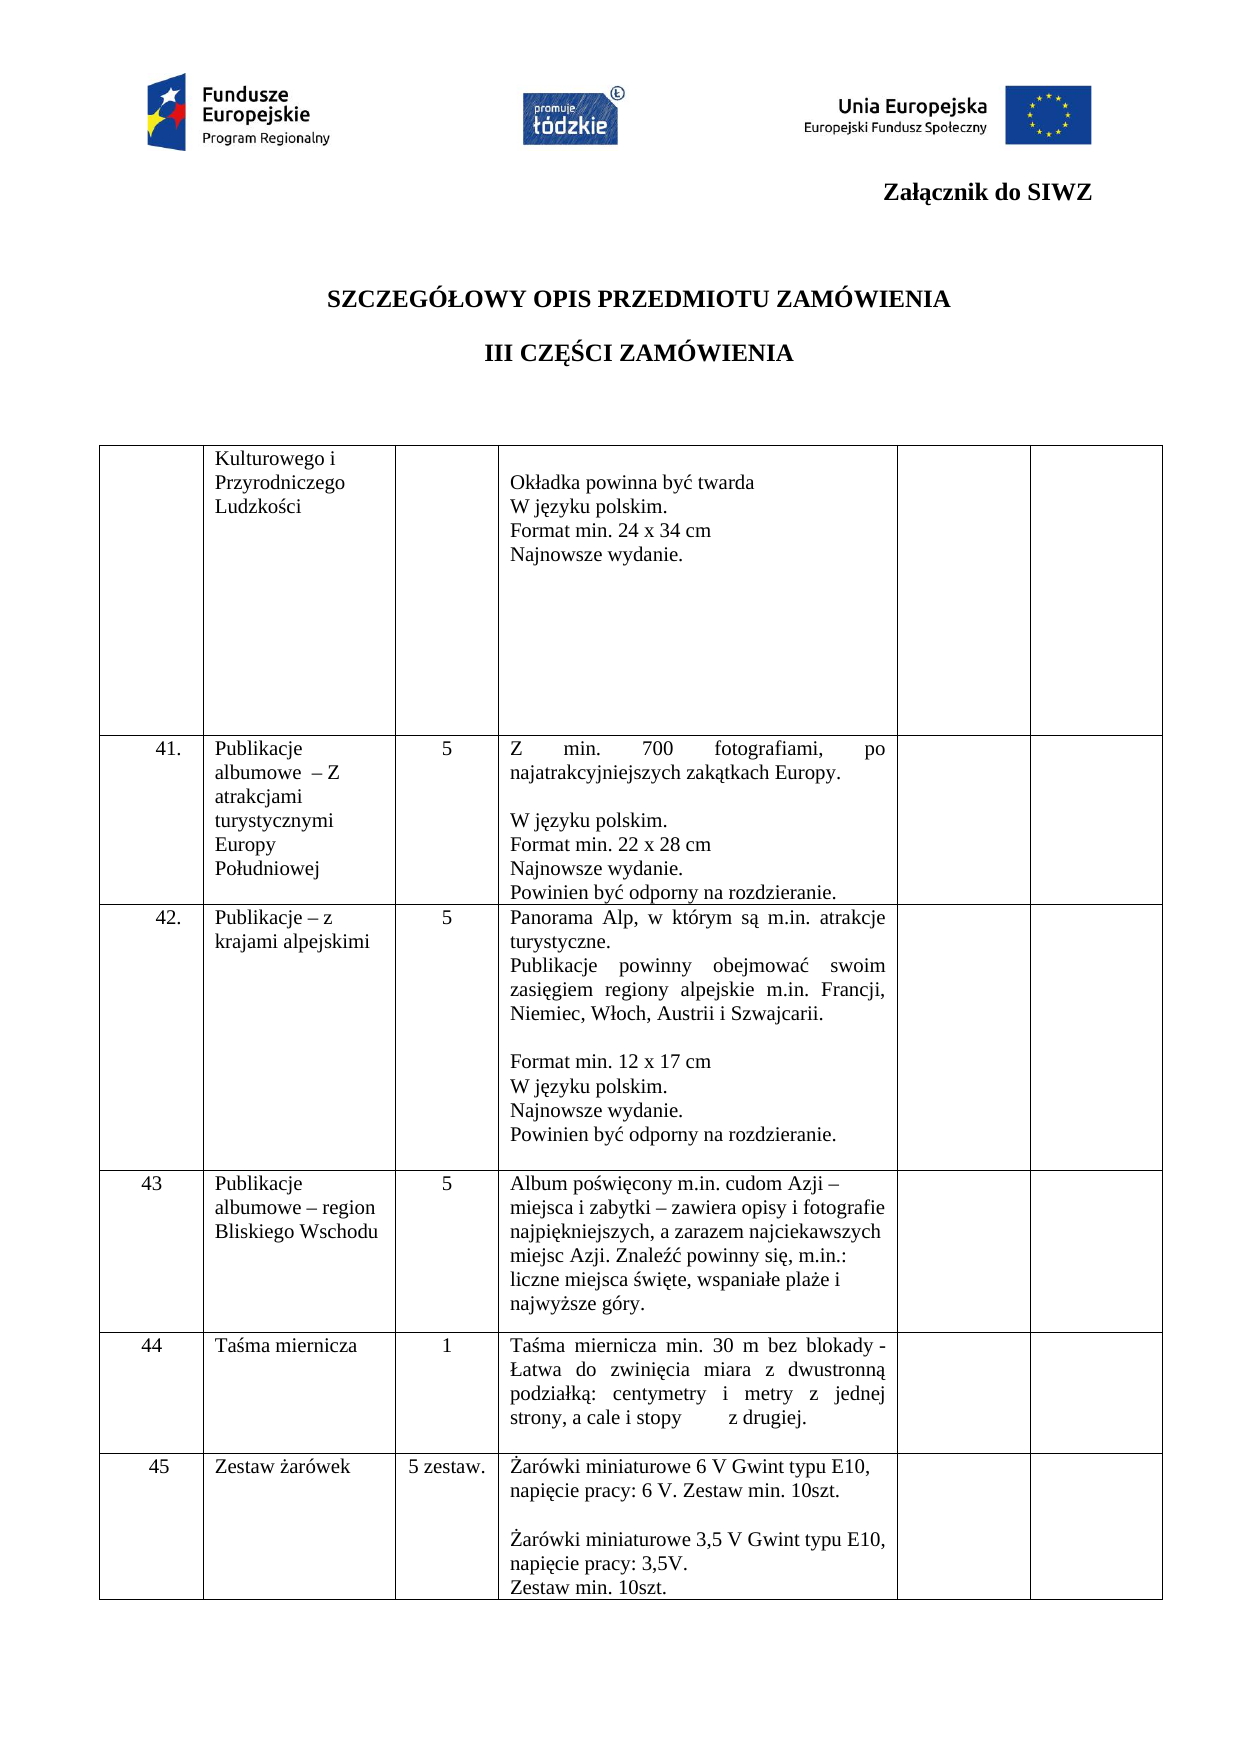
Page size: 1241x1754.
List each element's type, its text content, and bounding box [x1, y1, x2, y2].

table_cell Publikacje – z krajami alpejskimi [204, 905, 395, 1170]
table_cell Panorama Alp, w którym są m.in. atrakcje turystyczne. Publikacje powinny obejmować swoim zasięgiem regiony alpejskie m.in. Francji, Niemiec, Włoch, Austrii i Szwajcarii. Format min. 12 x 17 cm W języku polskim. Najnowsze wydanie. Powinien być odporny na rozdzieranie. [499, 905, 897, 1170]
table_cell [898, 1171, 1030, 1332]
table_cell Publikacje albumowe – Z atrakcjami turystycznymi Europy Południowej [204, 736, 395, 904]
table_cell 44 [100, 1333, 203, 1453]
table_cell [100, 736, 203, 904]
table_cell Kulturowego i Przyrodniczego Ludzkości [204, 446, 395, 734]
table_cell Okładka powinna być twarda W języku polskim. Format min. 24 x 34 cm Najnowsze wydanie. [499, 446, 897, 734]
table_cell [898, 736, 1030, 904]
table_cell [100, 446, 203, 734]
table_cell [1031, 736, 1162, 904]
table_cell 43 [100, 1171, 203, 1332]
table_cell Taśma miernicza [204, 1333, 395, 1453]
table_cell Zestaw żarówek [204, 1454, 395, 1599]
table_cell [100, 905, 203, 1170]
table_cell Taśma miernicza min. 30 m bez blokady - Łatwa do zwinięcia miara z dwustronną podziałką: centymetry i metry z jednej strony, a cale i stopy z drugiej. [499, 1333, 897, 1453]
table_cell [898, 1454, 1030, 1599]
table_cell 5 zestaw. [396, 1454, 498, 1599]
table_cell [1031, 905, 1162, 1170]
table_cell [1031, 1454, 1162, 1599]
table_cell Z min. 700 fotografiami, po najatrakcyjniejszych zakątkach Europy. W języku polskim. Format min. 22 x 28 cm Najnowsze wydanie. Powinien być odporny na rozdzieranie. [499, 736, 897, 904]
table_cell 1 [396, 1333, 498, 1453]
table_cell 5 [396, 905, 498, 1170]
table_cell [396, 446, 498, 734]
table_cell [1031, 446, 1162, 734]
table_cell [898, 446, 1030, 734]
table_cell 5 [396, 1171, 498, 1332]
table_cell 5 [396, 736, 498, 904]
table_cell [898, 905, 1030, 1170]
table_cell [1031, 1333, 1162, 1453]
table_cell Album poświęcony m.in. cudom Azji – miejsca i zabytki – zawiera opisy i fotografie najpiękniejszych, a zarazem najciekawszych miejsc Azji. Znaleźć powinny się, m.in.: liczne miejsca święte, wspaniałe plaże i najwyższe góry. [499, 1171, 897, 1332]
table_cell Żarówki miniaturowe 6 V Gwint typu E10, napięcie pracy: 6 V. Zestaw min. 10szt. Żarówki miniaturowe 3,5 V Gwint typu E10, napięcie pracy: 3,5V. Zestaw min. 10szt. [499, 1454, 897, 1599]
table_cell 45 [100, 1454, 203, 1599]
table_cell [1031, 1171, 1162, 1332]
table_cell [898, 1333, 1030, 1453]
table_cell Publikacje albumowe – region Bliskiego Wschodu [204, 1171, 395, 1332]
